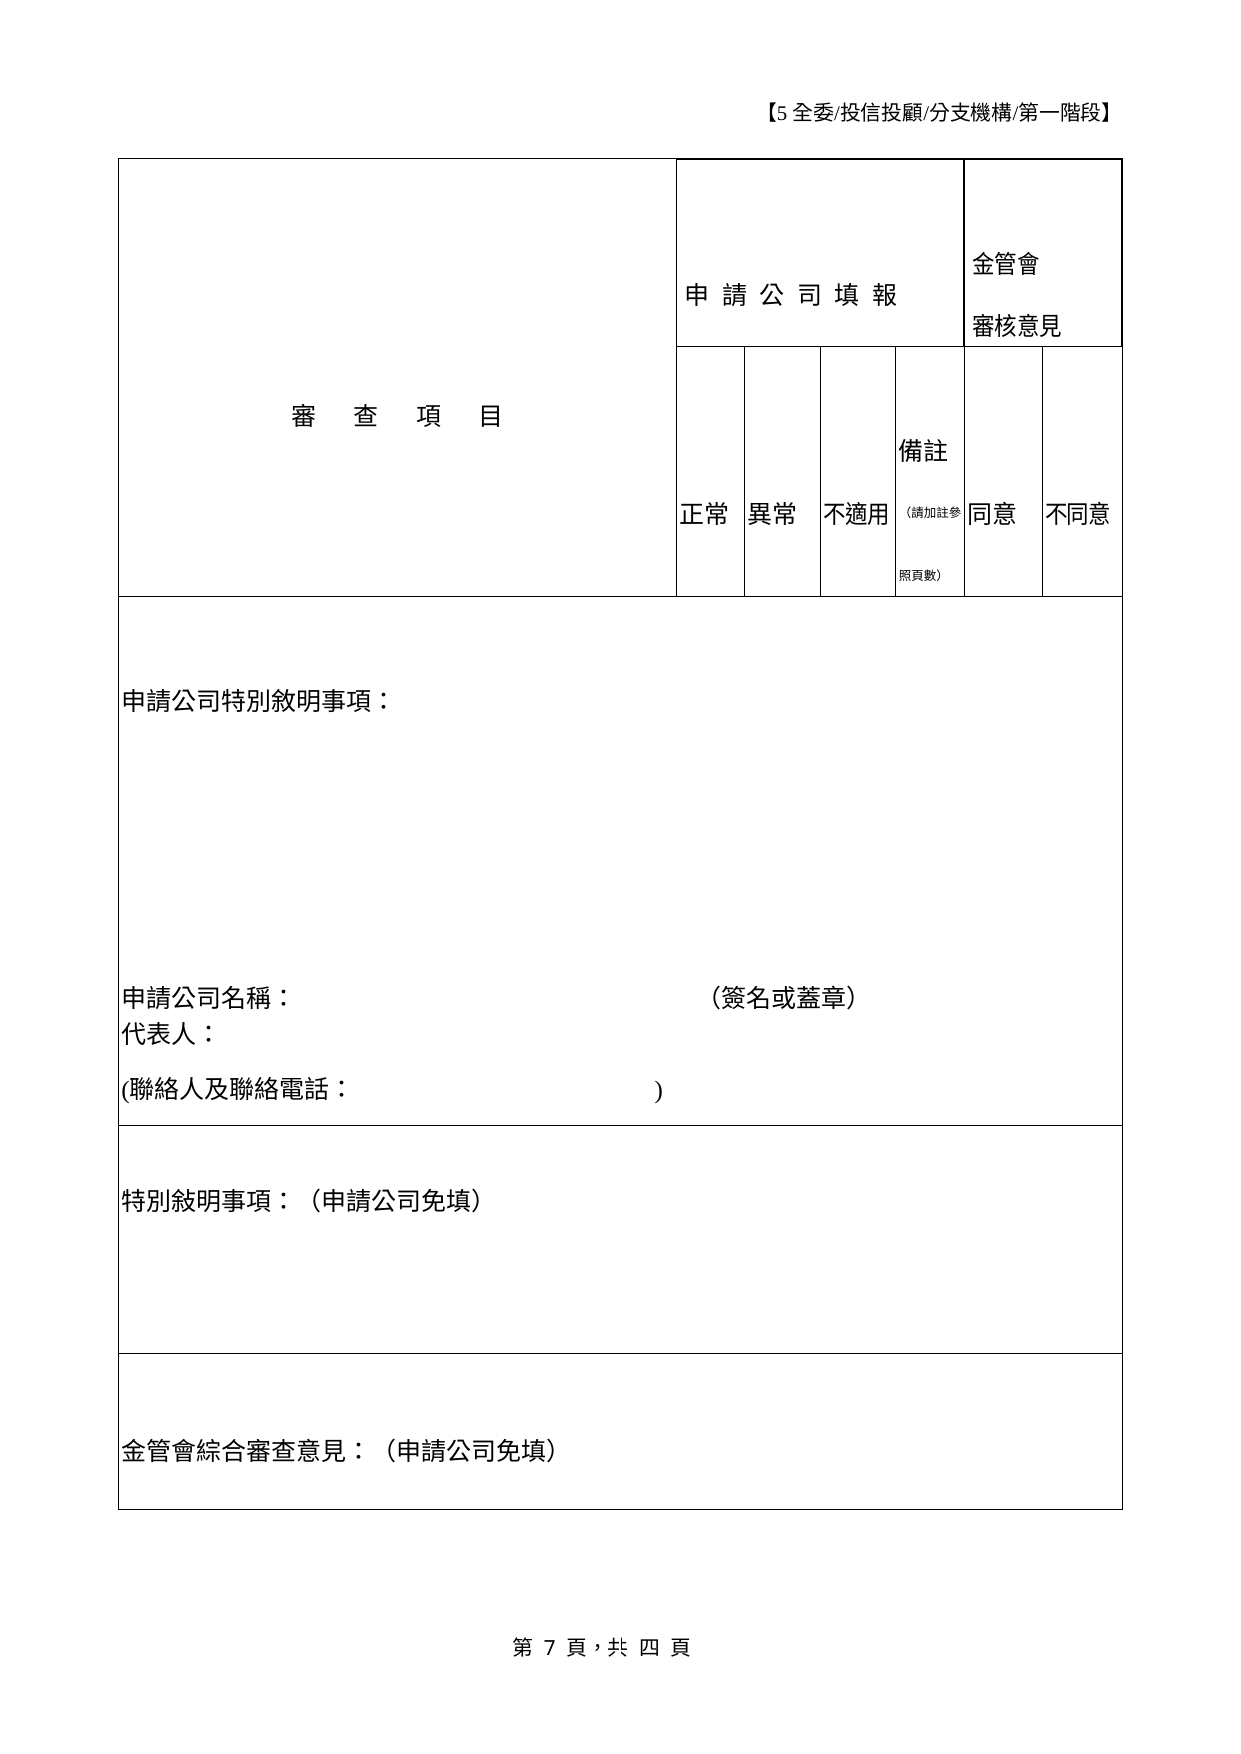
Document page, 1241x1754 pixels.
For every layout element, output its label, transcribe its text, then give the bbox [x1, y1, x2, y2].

table_cell 申請公司特別敘明事項： 申請公司名稱： （簽名或蓋章） 代表人： (聯絡人及聯絡電話： ) [119, 597, 1122, 1124]
table_header 金管會 審核意見 [965, 160, 1121, 346]
table_cell 不適用 [821, 347, 895, 596]
table_cell 備註（請加註參照頁數） [896, 347, 964, 596]
table_cell 特別敍明事項：（申請公司免填） [119, 1126, 1122, 1353]
table_cell 金管會綜合審查意見：（申請公司免填） [119, 1354, 1122, 1509]
table_cell 不同意 [1043, 347, 1122, 596]
table_cell 異常 [745, 347, 820, 596]
table_cell 正常 [677, 347, 744, 596]
table_header 審 查 項 目 [119, 159, 676, 596]
table_header 申 請 公 司 填 報 [677, 160, 963, 346]
table_cell 同意 [965, 347, 1042, 596]
